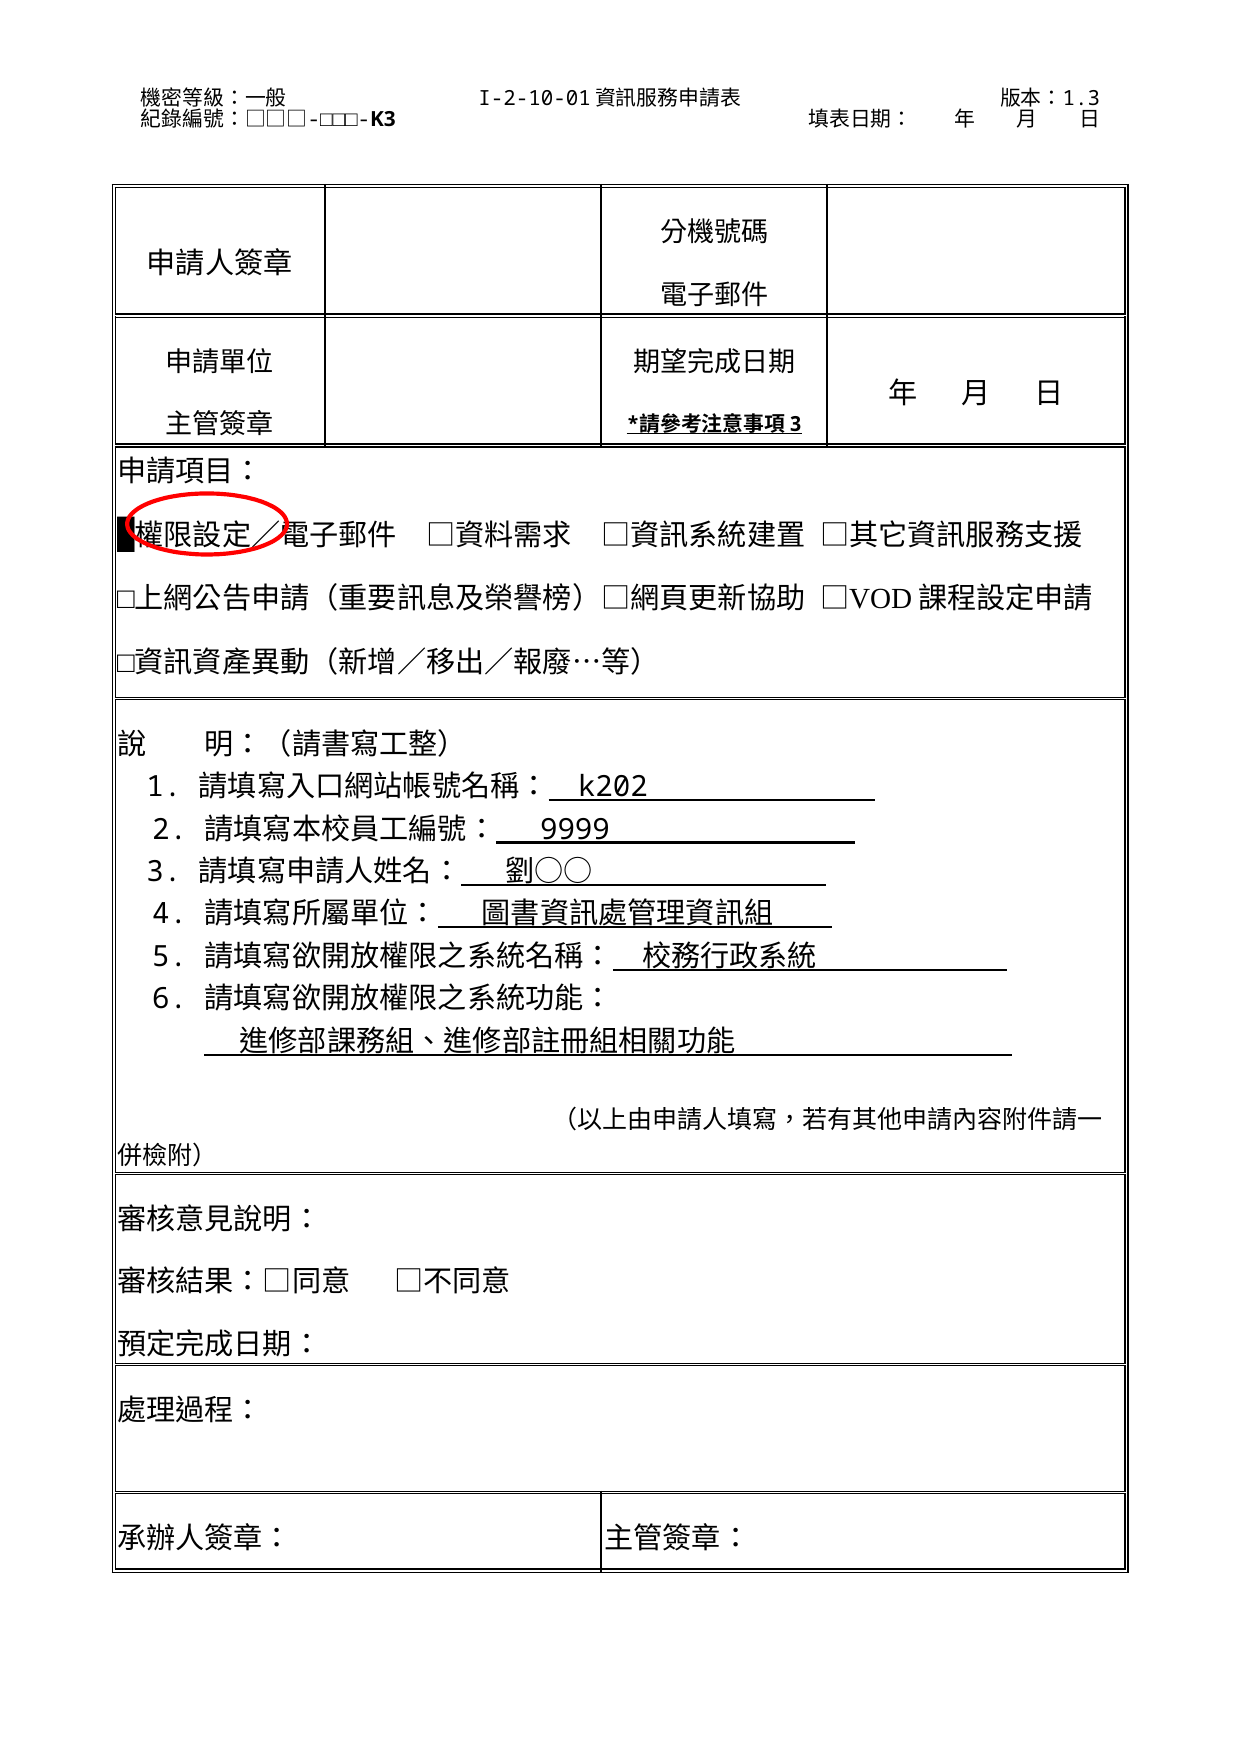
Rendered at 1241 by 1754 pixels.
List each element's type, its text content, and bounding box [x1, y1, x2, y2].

table_header 申請人簽章 [116, 188, 324, 313]
table_cell 說 明：（請書寫工整） 1. 請填寫入口網站帳號名稱： k202 2. 請填寫本校員工編號： 9999 3. 請填寫申請人姓名： 劉○○ 4. 請填寫所屬單位： 圖書資訊處管理資訊組 5. 請填寫欲開放權限之系統名稱： 校務行政系統 6. 請填寫欲開放權限之系統功能： 進修部課務組、進修部註冊組相關功能 （以上由申請人填寫，若有其他申請內容附件請一併檢附） [116, 700, 1124, 1172]
table_cell 主管簽章： [602, 1494, 1124, 1568]
table_cell 申請單位 主管簽章 [116, 318, 324, 443]
table_cell [326, 318, 600, 443]
table_cell 申請項目： █權限設定／電子郵件 □資料需求 □資訊系統建置 □其它資訊服務支援 □上網公告申請（重要訊息及榮譽榜）□網頁更新協助 □VOD課程設定申請 □資訊資產異動（新增／移出／報廢…等） [116, 448, 1124, 697]
table_header 分機號碼 電子郵件 [602, 188, 826, 313]
table_cell 處理過程： [116, 1366, 1124, 1491]
table_header [828, 188, 1124, 313]
table_cell 審核意見說明： 審核結果：□同意 □不同意 預定完成日期： [116, 1175, 1124, 1362]
table_header [326, 188, 600, 313]
table_cell 承辦人簽章： [116, 1494, 600, 1568]
table_cell 期望完成日期 *請參考注意事項3 [602, 318, 826, 443]
table_cell 年 月 日 [828, 318, 1124, 443]
